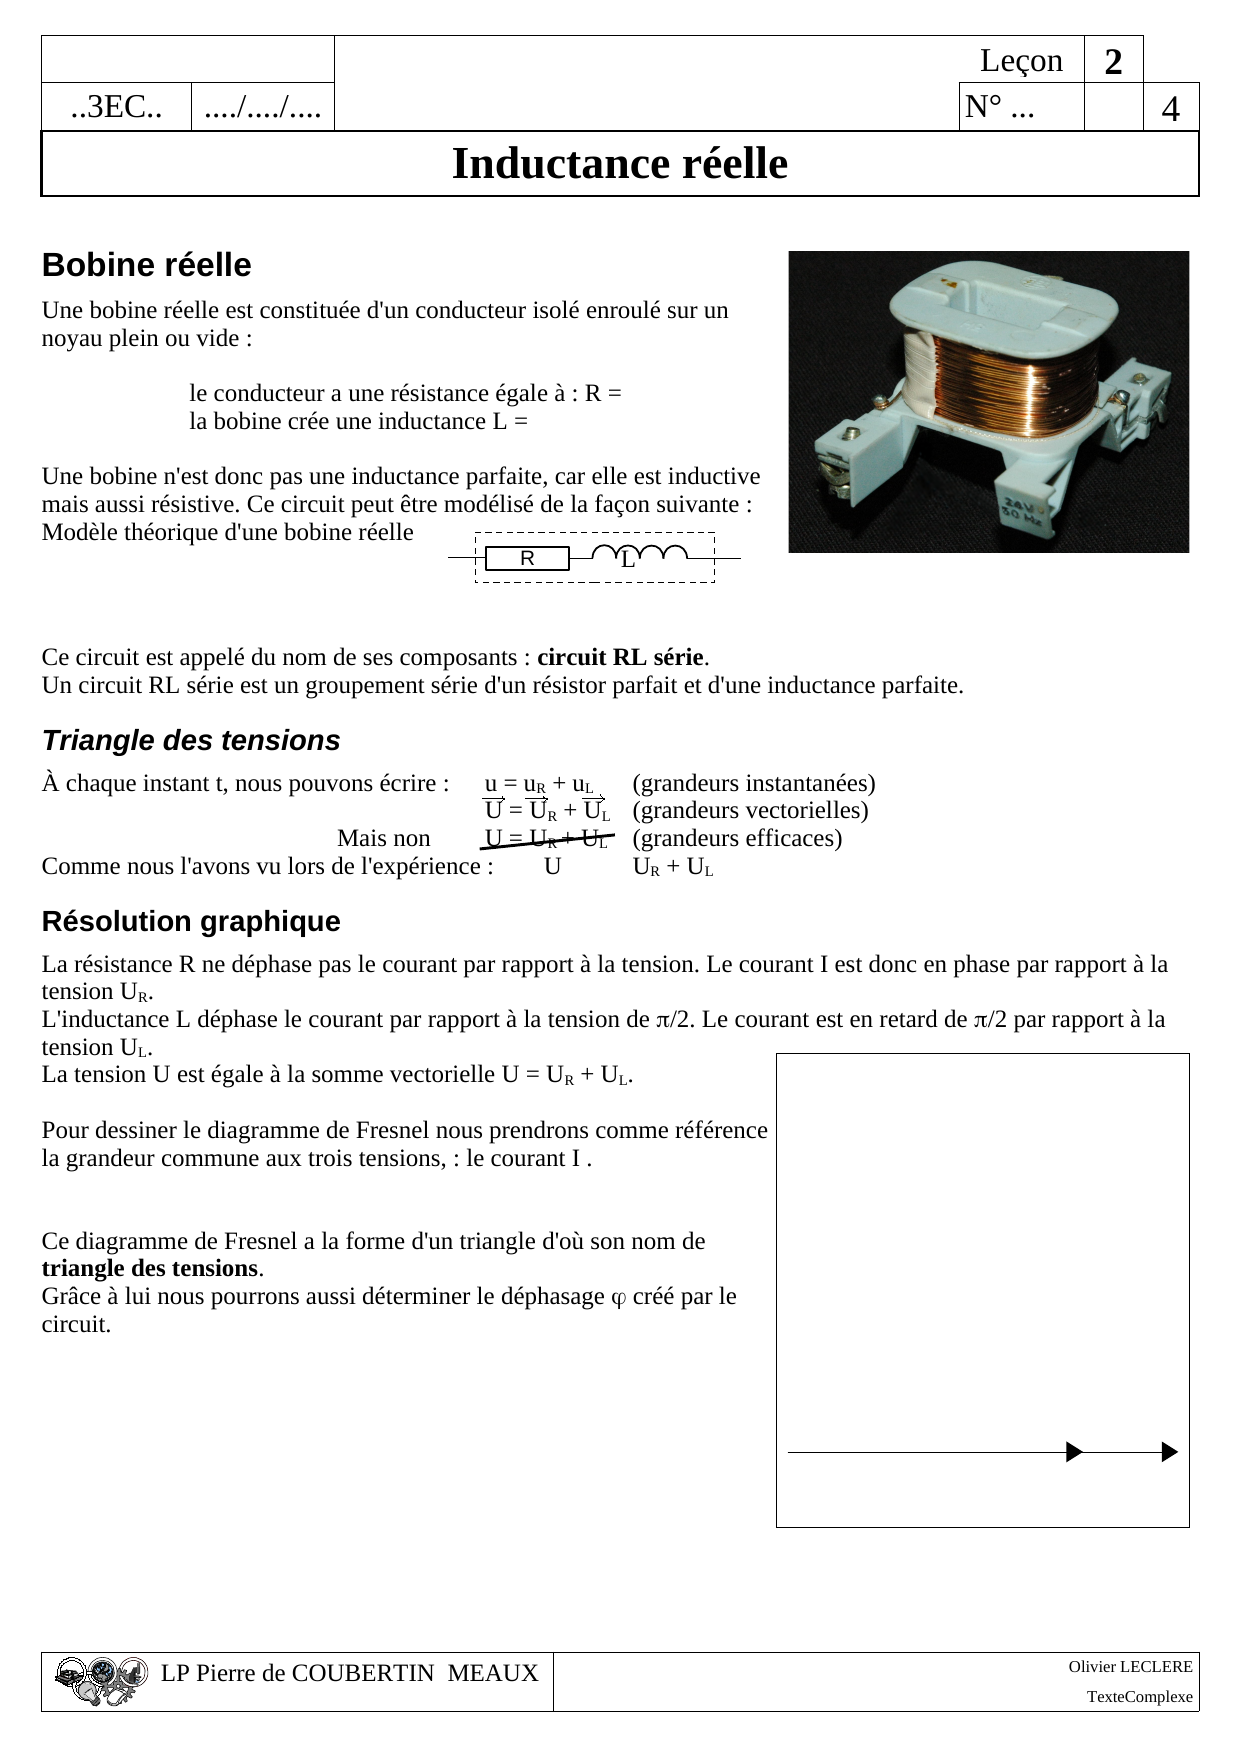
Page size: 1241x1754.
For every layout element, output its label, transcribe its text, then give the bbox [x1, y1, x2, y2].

text L'inductance L déphase le courant par rapport à la tension de /2. Le courant est en retard de /2 par rapport à la tension UL. [41, 1005, 1199, 1061]
text [777, 1061, 1189, 1088]
text Modèle théorique d'une bobine réelle [41, 518, 788, 546]
text [777, 1227, 1189, 1282]
text La résistance R ne déphase pas le courant par rapport à la tension. Le courant I est donc en phase par rapport à la tension UR. [41, 950, 1199, 1005]
subtitle Résolution graphique [41, 905, 1199, 937]
text À chaque instant t, nous pouvons écrire : u = uR + uL (grandeurs instantanées) [41, 769, 1199, 797]
text Une bobine réelle est constituée d'un conducteur isolé enroulé sur un noyau plein ou vide : [41, 296, 788, 352]
text U = UR + UL (grandeurs vectorielles) Mais non U = UR + UL (grandeurs efficaces) Comme nous l'avons vu lors de l'expérience : U UR + UL [41, 797, 1199, 880]
text Grâce à lui nous pourrons aussi déterminer le déphasage  créé par le circuit. [41, 1282, 776, 1338]
text Ce circuit est appelé du nom de ses composants : circuit RL série. [41, 643, 1199, 671]
subtitle Bobine réelle [41, 246, 1199, 284]
text Ce diagramme de Fresnel a la forme d'un triangle d'où son nom de triangle des tensions. [41, 1227, 776, 1282]
text Un circuit RL série est un groupement série d'un résistor parfait et d'une inductance parfaite. [41, 671, 1199, 699]
text [777, 1282, 1189, 1338]
text le conducteur a une résistance égale à : R = [41, 379, 788, 407]
text Une bobine n'est donc pas une inductance parfaite, car elle est inductive mais aussi résistive. Ce circuit peut être modélisé de la façon suivante : [41, 462, 788, 518]
picture [788, 251, 1190, 553]
text [777, 1116, 1189, 1171]
text La tension U est égale à la somme vectorielle U = UR + UL. [41, 1061, 776, 1088]
text la bobine crée une inductance L = [41, 407, 788, 435]
subtitle Triangle des tensions [41, 724, 1199, 756]
text Pour dessiner le diagramme de Fresnel nous prendrons comme référence la grandeur commune aux trois tensions, : le courant I . [41, 1116, 776, 1171]
